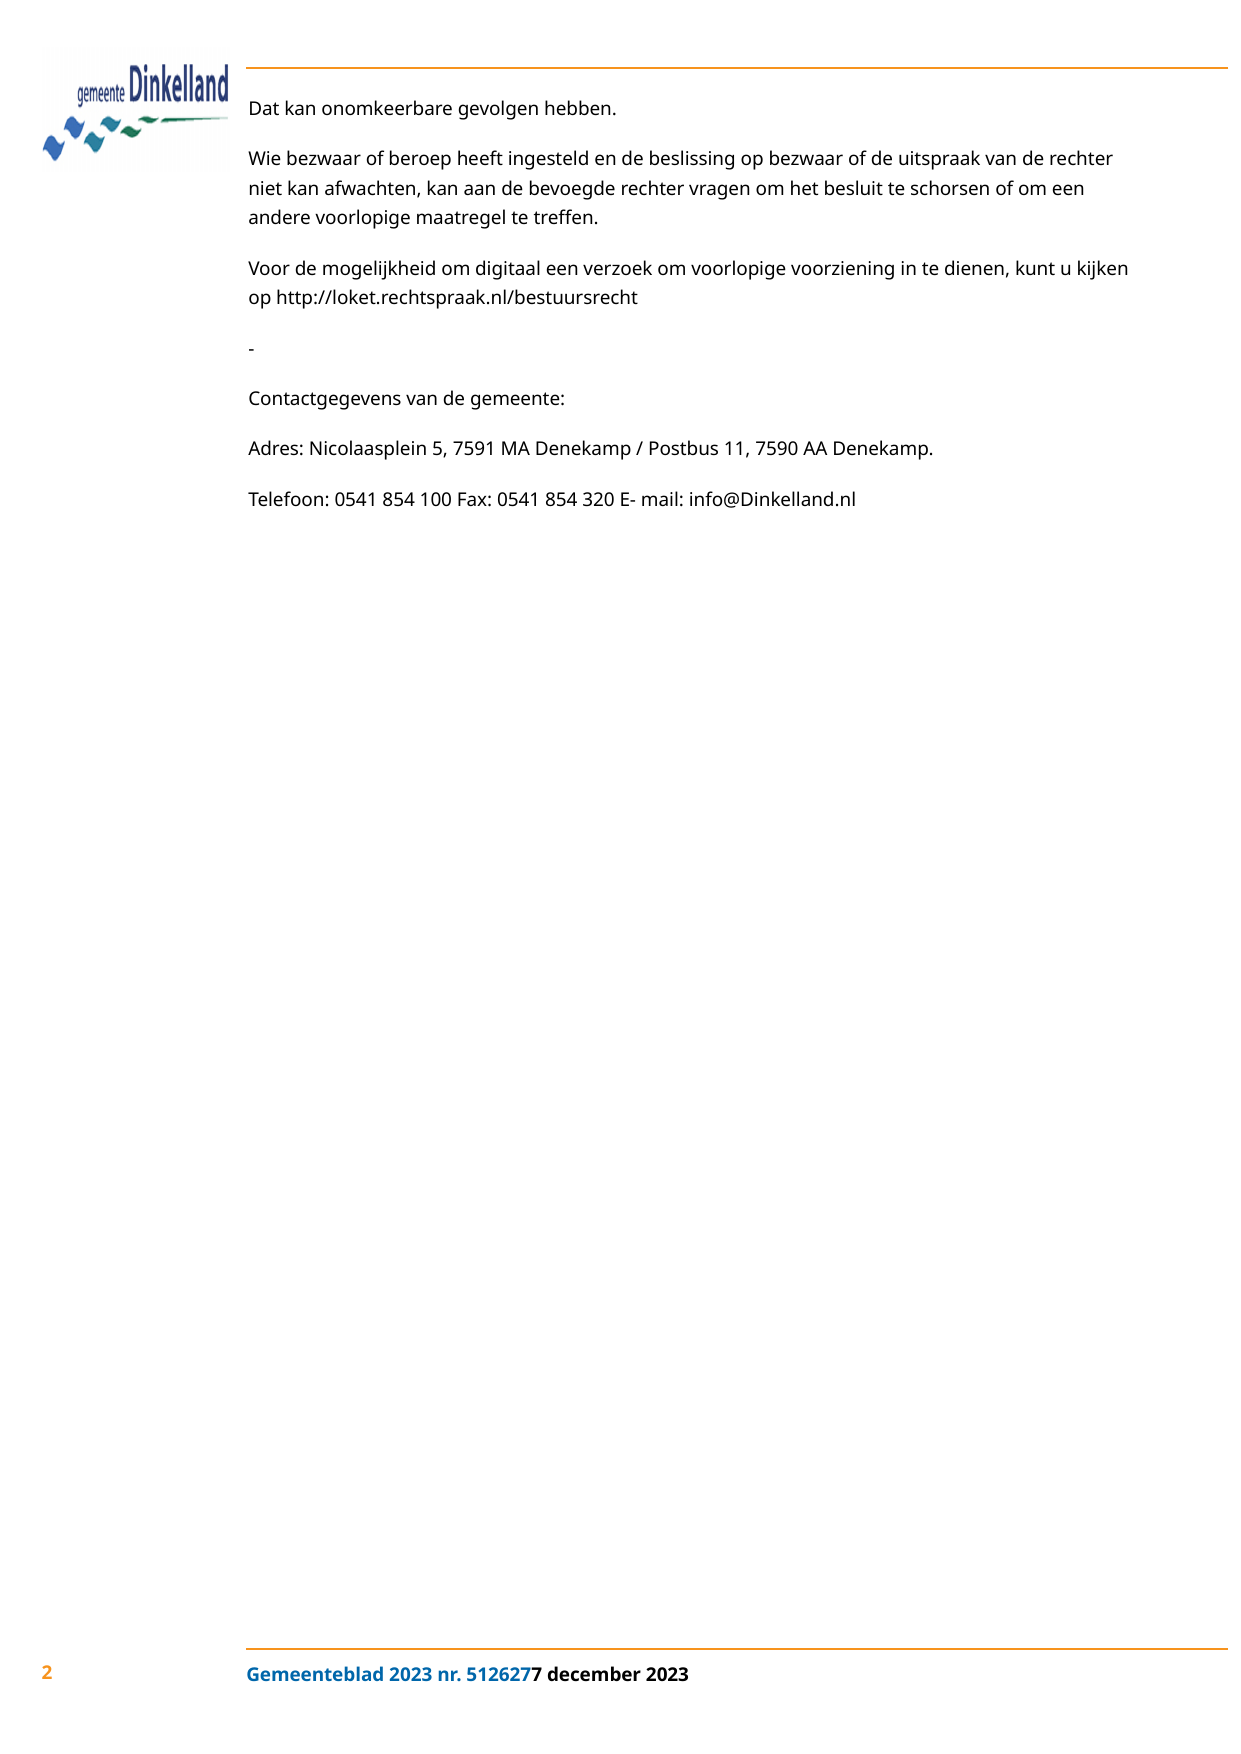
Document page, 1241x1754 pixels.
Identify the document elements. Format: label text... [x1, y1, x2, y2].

text Voor de mogelijkheid om digitaal een verzoek om voorlopige voorziening in te dienen, kunt u kijken op http://loket.rechtspraak.nl/bestuursrecht [248, 255, 1152, 310]
text Dat kan onomkeerbare gevolgen hebben. [248, 95, 1152, 121]
text Adres: Nicolaasplein 5, 7591 MA Denekamp / Postbus 11, 7590 AA Denekamp. [248, 436, 1152, 461]
text Contactgegevens van de gemeente: [248, 385, 1152, 411]
text Telefoon: 0541 854 100 Fax: 0541 854 320 E- mail: info@Dinkelland.nl [248, 486, 1152, 512]
text Wie bezwaar of beroep heeft ingesteld en de beslissing op bezwaar of de uitspraak van de rechter niet kan afwachten, kan aan de bevoegde rechter vragen om het besluit te schorsen of om een andere voorlopige maatregel te treffen. [248, 145, 1152, 230]
text - [248, 335, 1152, 361]
picture [41, 47, 231, 172]
